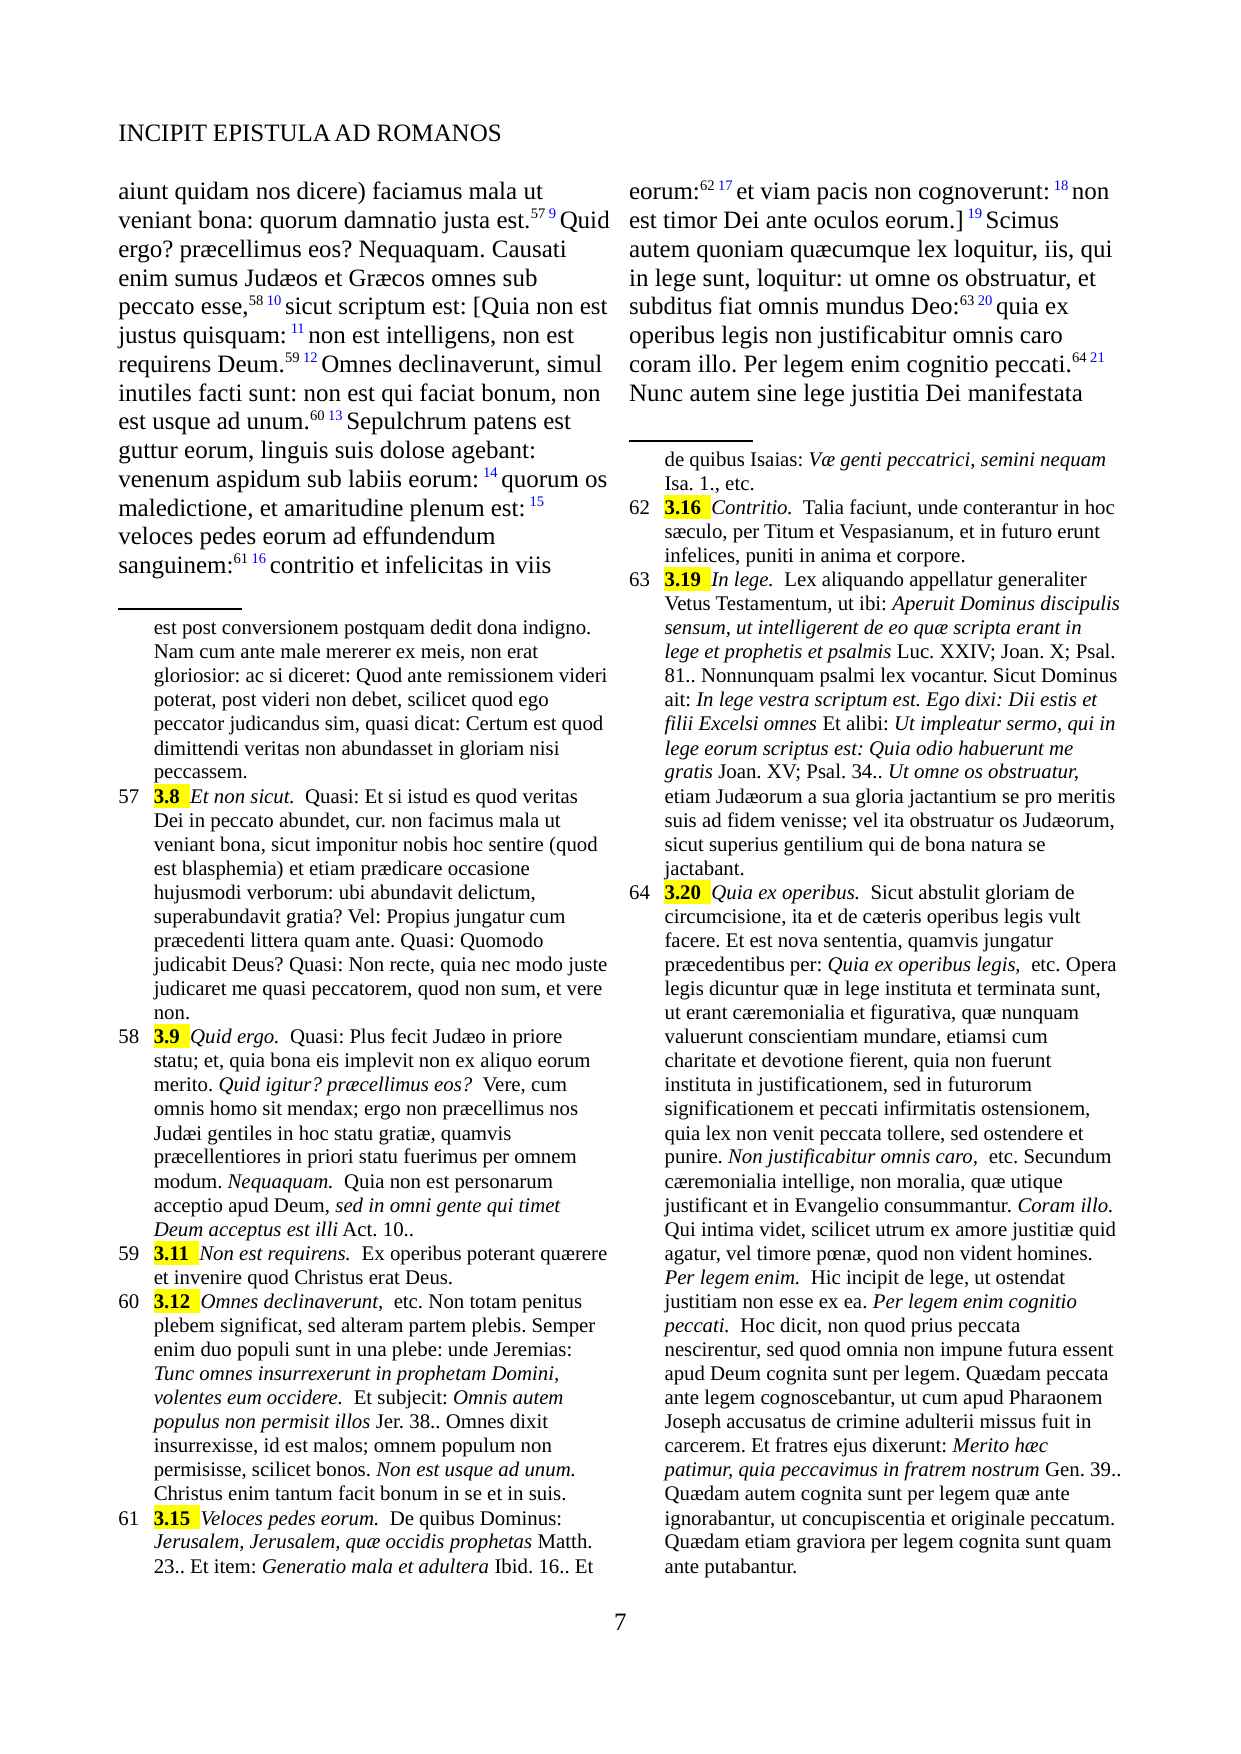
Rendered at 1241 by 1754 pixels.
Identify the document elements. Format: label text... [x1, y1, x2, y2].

text 3 Quid ergo amplius Judæo est? aut quæ utilitas circumcisionis? 2 Multum per omnem modum. Primum quidem quia credita sunt illis eloquia Dei. 3 Quid enim si quidam illorum non crediderunt? numquid incredulitas illorum fidem Dei evacuabit? Absit. 4 Est autem Deus verax: omnis autem homo mendax, sicut scriptum est: [Ut justificeris in sermonibus tuis: et vincas cum judicaris.] 5 Si autem iniquitas nostra justitiam Dei commendat, quid dicemus? Numquid iniquus est Deus, qui infert iram? 6 secundum hominem dico. Absit. Alioquin quomodo judicabit Deus hunc mundum? 7 Si enim veritas Dei in meo mendacio abundavit in gloriam ipsius: quid adhuc et ego tamquam peccator judicor? 8 et non (sicut blasphemamur, et sicut aiunt quidam nos dicere) faciamus mala ut veniant bona: quorum damnatio justa est. 9 Quid ergo? præcellimus eos? Nequaquam. Causati enim sumus Judæos et Græcos omnes sub peccato esse, 10 sicut scriptum est: [Quia non est justus quisquam: 11 non est intelligens, non est requirens Deum. 12 Omnes declinaverunt, simul inutiles facti sunt: non est qui faciat bonum, non est usque ad unum. 13 Sepulchrum patens est guttur eorum, linguis suis dolose agebant: venenum aspidum sub labiis eorum: 14 quorum os maledictione, et amaritudine plenum est: 15 veloces pedes eorum ad effundendum sanguinem: 16 contritio et infelicitas in viis eorum: 17 et viam pacis non cognoverunt: 18 non est timor Dei ante oculos eorum.] 19 Scimus autem quoniam quæcumque lex loquitur, iis, qui in lege sunt, loquitur: ut omne os obstruatur, et subditus fiat omnis mundus Deo: 20 quia ex operibus legis non justificabitur omnis caro coram illo. Per legem enim cognitio peccati. 21 Nunc autem sine lege justitia Dei manifestata est: testificata a lege et prophetis. 22 Justitia autem Dei per fidem Jesu Christi in omnes et super omnes qui credunt in eum: non enim est distinctio: 23 omnes enim peccaverunt, et egent gloria Dei. 24 Justificati gratis per gratiam ipsius, per redemptionem quæ est in Christo Jesu, 25 quem proposuit Deus propitiationem per fidem in sanguine ipsius, ad ostensionem justitiæ suæ propter remissionem præcedentium delictorum 26 in sustentatione Dei, ad ostensionem justitiæ ejus in hoc tempore: ut sit ipse justus, et justificans eum, qui est ex fide Jesu Christi. 27 Ubi est ergo gloriatio tua? Exclusa est. Per quam legem? Factorum? Non: sed per legem fidei. 28 Arbitramur enim justificari hominem per fidem sine operibus legis. 29 An Judæorum Deus tantum? nonne et gentium? Immo et gentium: 30 quoniam quidem unus est Deus, qui justificat circumcisionem ex fide, et præputium per fidem. 31 Legem ergo destruimus per fidem? Absit: sed legem statuimus. [629, 176, 1122, 406]
text 3.12 Omnes declinaverunt, etc. Non totam penitus plebem significat, sed alteram partem plebis. Semper enim duo populi sunt in una plebe: unde Jeremias: Tunc omnes insurrexerunt in prophetam Domini, volentes eum occidere. Et subjecit: Omnis autem populus non permisit illos Jer. 38.. Omnes dixit insurrexisse, id est malos; omnem populum non permisisse, scilicet bonos. Non est usque ad unum. Christus enim tantum facit bonum in se et in suis. [118, 1289, 611, 1505]
text 3.8 Et non sicut. Quasi: Et si istud es quod veritas Dei in peccato abundet, cur. non facimus mala ut veniant bona, sicut imponitur nobis hoc sentire (quod est blasphemia) et etiam prædicare occasione hujusmodi verborum: ubi abundavit delictum, superabundavit gratia? Vel: Propius jungatur cum præcedenti littera quam ante. Quasi: Quomodo judicabit Deus? Quasi: Non recte, quia nec modo juste judicaret me quasi peccatorem, quod non sum, et vere non. [118, 783, 611, 1024]
text est post conversionem postquam dedit dona indigno. Nam cum ante male mererer ex meis, non erat gloriosior: ac si diceret: Quod ante remissionem videri poterat, post videri non debet, scilicet quod ego peccator judicandus sim, quasi dicat: Certum est quod dimittendi veritas non abundasset in gloriam nisi peccassem. [118, 615, 611, 783]
text 3 Quid ergo amplius Judæo est? aut quæ utilitas circumcisionis? 2 Multum per omnem modum. Primum quidem quia credita sunt illis eloquia Dei. 3 Quid enim si quidam illorum non crediderunt? numquid incredulitas illorum fidem Dei evacuabit? Absit. 4 Est autem Deus verax: omnis autem homo mendax, sicut scriptum est: [Ut justificeris in sermonibus tuis: et vincas cum judicaris.] 5 Si autem iniquitas nostra justitiam Dei commendat, quid dicemus? Numquid iniquus est Deus, qui infert iram? 6 secundum hominem dico. Absit. Alioquin quomodo judicabit Deus hunc mundum? 7 Si enim veritas Dei in meo mendacio abundavit in gloriam ipsius: quid adhuc et ego tamquam peccator judicor? 8 et non (sicut blasphemamur, et sicut aiunt quidam nos dicere) faciamus mala ut veniant bona: quorum damnatio justa est. 9 Quid ergo? præcellimus eos? Nequaquam. Causati enim sumus Judæos et Græcos omnes sub peccato esse, 10 sicut scriptum est: [Quia non est justus quisquam: 11 non est intelligens, non est requirens Deum. 12 Omnes declinaverunt, simul inutiles facti sunt: non est qui faciat bonum, non est usque ad unum. 13 Sepulchrum patens est guttur eorum, linguis suis dolose agebant: venenum aspidum sub labiis eorum: 14 quorum os maledictione, et amaritudine plenum est: 15 veloces pedes eorum ad effundendum sanguinem: 16 contritio et infelicitas in viis eorum: 17 et viam pacis non cognoverunt: 18 non est timor Dei ante oculos eorum.] 19 Scimus autem quoniam quæcumque lex loquitur, iis, qui in lege sunt, loquitur: ut omne os obstruatur, et subditus fiat omnis mundus Deo: 20 quia ex operibus legis non justificabitur omnis caro coram illo. Per legem enim cognitio peccati. 21 Nunc autem sine lege justitia Dei manifestata est: testificata a lege et prophetis. 22 Justitia autem Dei per fidem Jesu Christi in omnes et super omnes qui credunt in eum: non enim est distinctio: 23 omnes enim peccaverunt, et egent gloria Dei. 24 Justificati gratis per gratiam ipsius, per redemptionem quæ est in Christo Jesu, 25 quem proposuit Deus propitiationem per fidem in sanguine ipsius, ad ostensionem justitiæ suæ propter remissionem præcedentium delictorum 26 in sustentatione Dei, ad ostensionem justitiæ ejus in hoc tempore: ut sit ipse justus, et justificans eum, qui est ex fide Jesu Christi. 27 Ubi est ergo gloriatio tua? Exclusa est. Per quam legem? Factorum? Non: sed per legem fidei. 28 Arbitramur enim justificari hominem per fidem sine operibus legis. 29 An Judæorum Deus tantum? nonne et gentium? Immo et gentium: 30 quoniam quidem unus est Deus, qui justificat circumcisionem ex fide, et præputium per fidem. 31 Legem ergo destruimus per fidem? Absit: sed legem statuimus. [118, 176, 611, 579]
text 3.16 Contritio. Talia faciunt, unde conterantur in hoc sæculo, per Titum et Vespasianum, et in futuro erunt infelices, puniti in anima et corpore. [629, 495, 1122, 567]
text de quibus Isaias: Væ genti peccatrici, semini nequam Isa. 1., etc. [629, 447, 1122, 495]
text 3.19 In lege. Lex aliquando appellatur generaliter Vetus Testamentum, ut ibi: Aperuit Dominus discipulis sensum, ut intelligerent de eo quæ scripta erant in lege et prophetis et psalmis Luc. XXIV; Joan. X; Psal. 81.. Nonnunquam psalmi lex vocantur. Sicut Dominus ait: In lege vestra scriptum est. Ego dixi: Dii estis et filii Excelsi omnes Et alibi: Ut impleatur sermo, qui in lege eorum scriptus est: Quia odio habuerunt me gratis Joan. XV; Psal. 34.. Ut omne os obstruatur, etiam Judæorum a sua gloria jactantium se pro meritis suis ad fidem venisse; vel ita obstruatur os Judæorum, sicut superius gentilium qui de bona natura se jactabant. [629, 567, 1122, 880]
text 3.11 Non est requirens. Ex operibus poterant quærere et invenire quod Christus erat Deus. [118, 1241, 611, 1289]
text 3.20 Quia ex operibus. Sicut abstulit gloriam de circumcisione, ita et de cæteris operibus legis vult facere. Et est nova sententia, quamvis jungatur præcedentibus per: Quia ex operibus legis, etc. Opera legis dicuntur quæ in lege instituta et terminata sunt, ut erant cæremonialia et figurativa, quæ nunquam valuerunt conscientiam mundare, etiamsi cum charitate et devotione fierent, quia non fuerunt instituta in justificationem, sed in futurorum significationem et peccati infirmitatis ostensionem, quia lex non venit peccata tollere, sed ostendere et punire. Non justificabitur omnis caro, etc. Secundum cæremonialia intellige, non moralia, quæ utique justificant et in Evangelio consummantur. Coram illo. Qui intima videt, scilicet utrum ex amore justitiæ quid agatur, vel timore pœnæ, quod non vident homines. Per legem enim. Hic incipit de lege, ut ostendat justitiam non esse ex ea. Per legem enim cognitio peccati. Hoc dicit, non quod prius peccata nescirentur, sed quod omnia non impune futura essent apud Deum cognita sunt per legem. Quædam peccata ante legem cognoscebantur, ut cum apud Pharaonem Joseph accusatus de crimine adulterii missus fuit in carcerem. Et fratres ejus dixerunt: Merito hæc patimur, quia peccavimus in fratrem nostrum Gen. 39.. Quædam autem cognita sunt per legem quæ ante ignorabantur, ut concupiscentia et originale peccatum. Quædam etiam graviora per legem cognita sunt quam ante putabantur. [629, 880, 1122, 1578]
text 3.9 Quid ergo. Quasi: Plus fecit Judæo in priore statu; et, quia bona eis implevit non ex aliquo eorum merito. Quid igitur? præcellimus eos? Vere, cum omnis homo sit mendax; ergo non præcellimus nos Judæi gentiles in hoc statu gratiæ, quamvis præcellentiores in priori statu fuerimus per omnem modum. Nequaquam. Quia non est personarum acceptio apud Deum, sed in omni gente qui timet Deum acceptus est illi Act. 10.. [118, 1024, 611, 1241]
text 3.15 Veloces pedes eorum. De quibus Dominus: Jerusalem, Jerusalem, quæ occidis prophetas Matth. 23.. Et item: Generatio mala et adultera Ibid. 16.. Et [118, 1505, 611, 1578]
